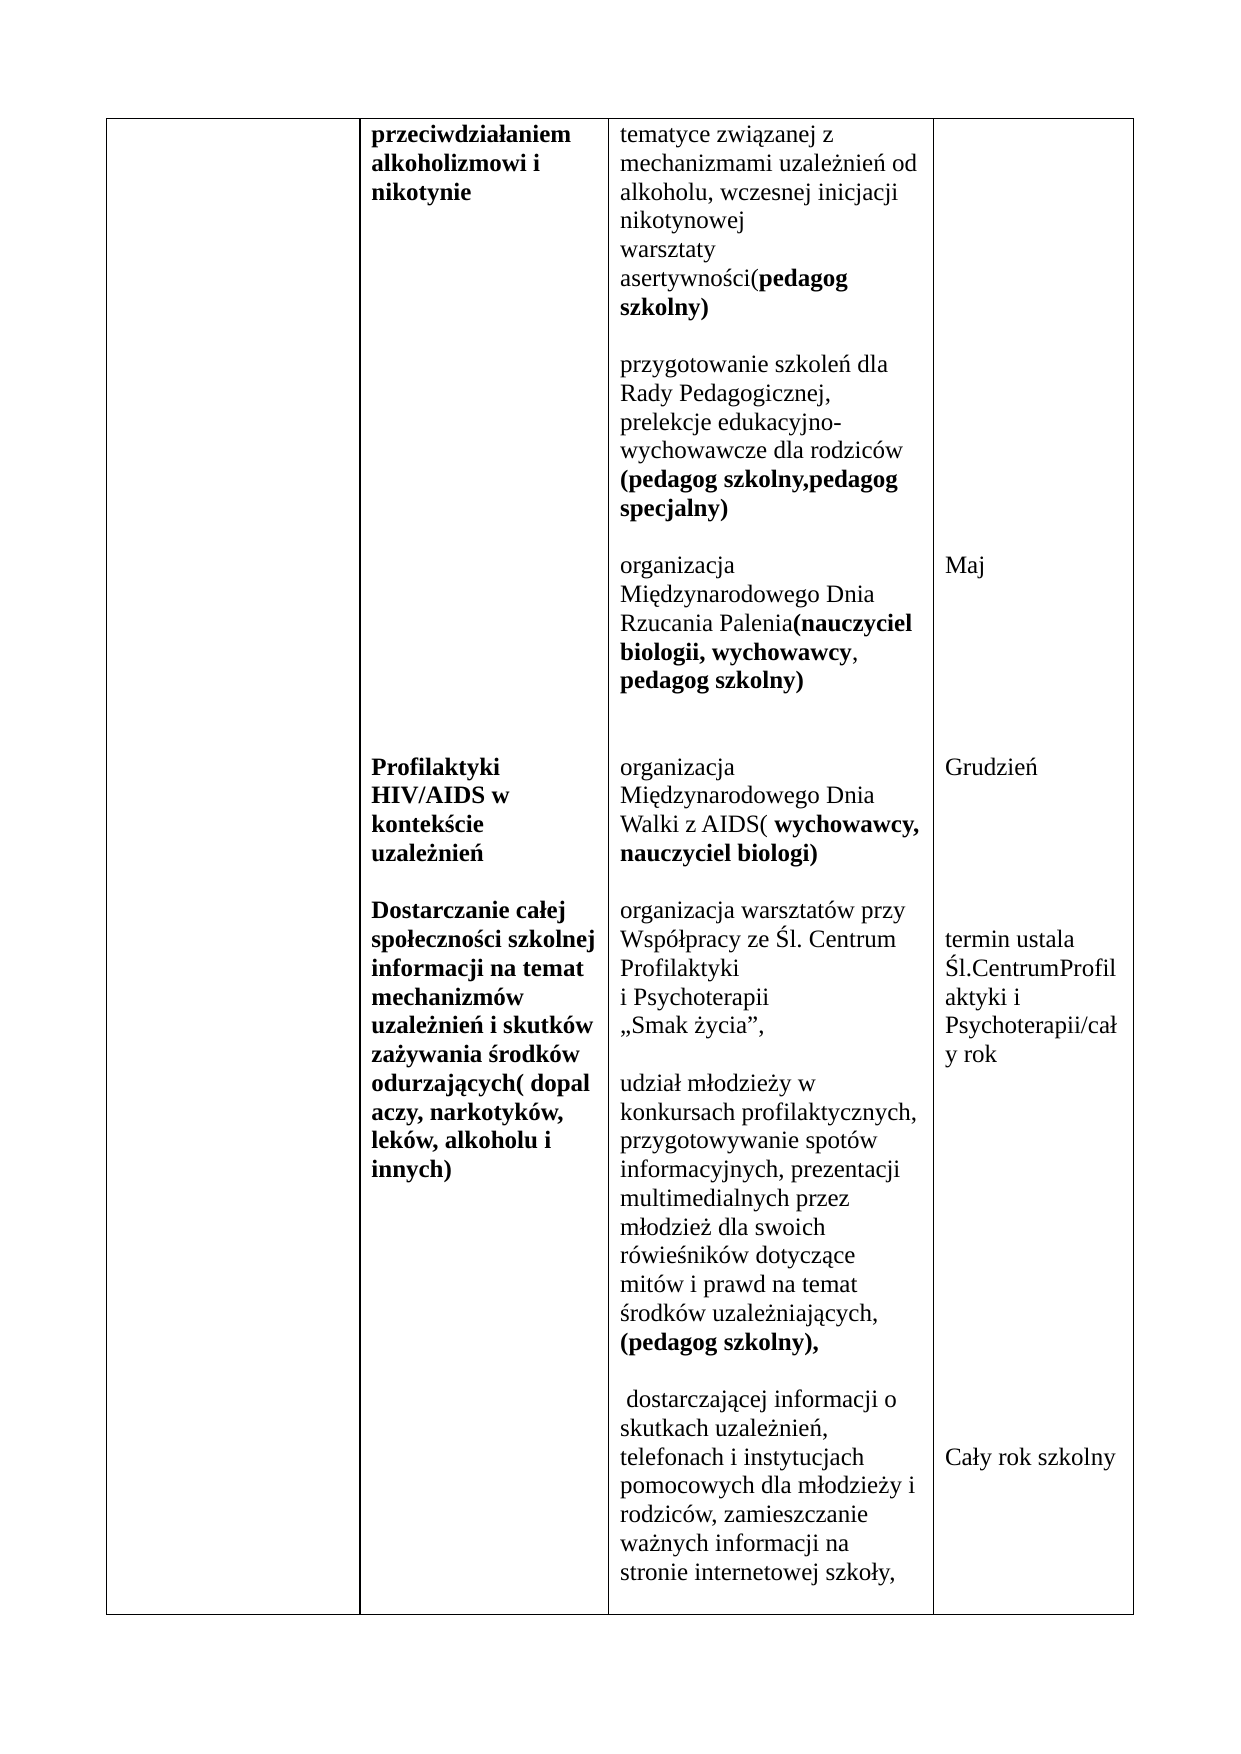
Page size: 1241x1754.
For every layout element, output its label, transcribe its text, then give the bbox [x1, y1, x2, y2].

table_cell przeciwdziałaniem alkoholizmowi i nikotynie Profilaktyki HIV/AIDS w kontekście uzależnień Dostarczanie całej społeczności szkolnej informacji na temat mechanizmów uzależnień i skutków zażywania środków odurzających( dopalaczy, narkotyków, leków, alkoholu i innych) [361, 119, 608, 1614]
table_cell Maj Grudzień termin ustala Śl.CentrumProfilaktyki i Psychoterapii/cały rok Cały rok szkolny [934, 119, 1133, 1614]
table_cell [107, 119, 359, 1614]
table_cell tematyce związanej z mechanizmami uzależnień od alkoholu, wczesnej inicjacji nikotynowej warsztaty asertywności(pedagog szkolny) przygotowanie szkoleń dla Rady Pedagogicznej, prelekcje edukacyjno- wychowawcze dla rodziców (pedagog szkolny,pedagog specjalny) organizacja Międzynarodowego Dnia Rzucania Palenia(nauczyciel biologii, wychowawcy, pedagog szkolny) organizacja Międzynarodowego Dnia Walki z AIDS( wychowawcy, nauczyciel biologi) organizacja warsztatów przy Współpracy ze Śl. Centrum Profilaktyki i Psychoterapii „Smak życia”, udział młodzieży w konkursach profilaktycznych, przygotowywanie spotów informacyjnych, prezentacji multimedialnych przez młodzież dla swoich rówieśników dotyczące mitów i prawd na temat środków uzależniających, (pedagog szkolny), dostarczającej informacji o skutkach uzależnień, telefonach i instytucjach pomocowych dla młodzieży i rodziców, zamieszczanie ważnych informacji na stronie internetowej szkoły, [609, 119, 933, 1614]
